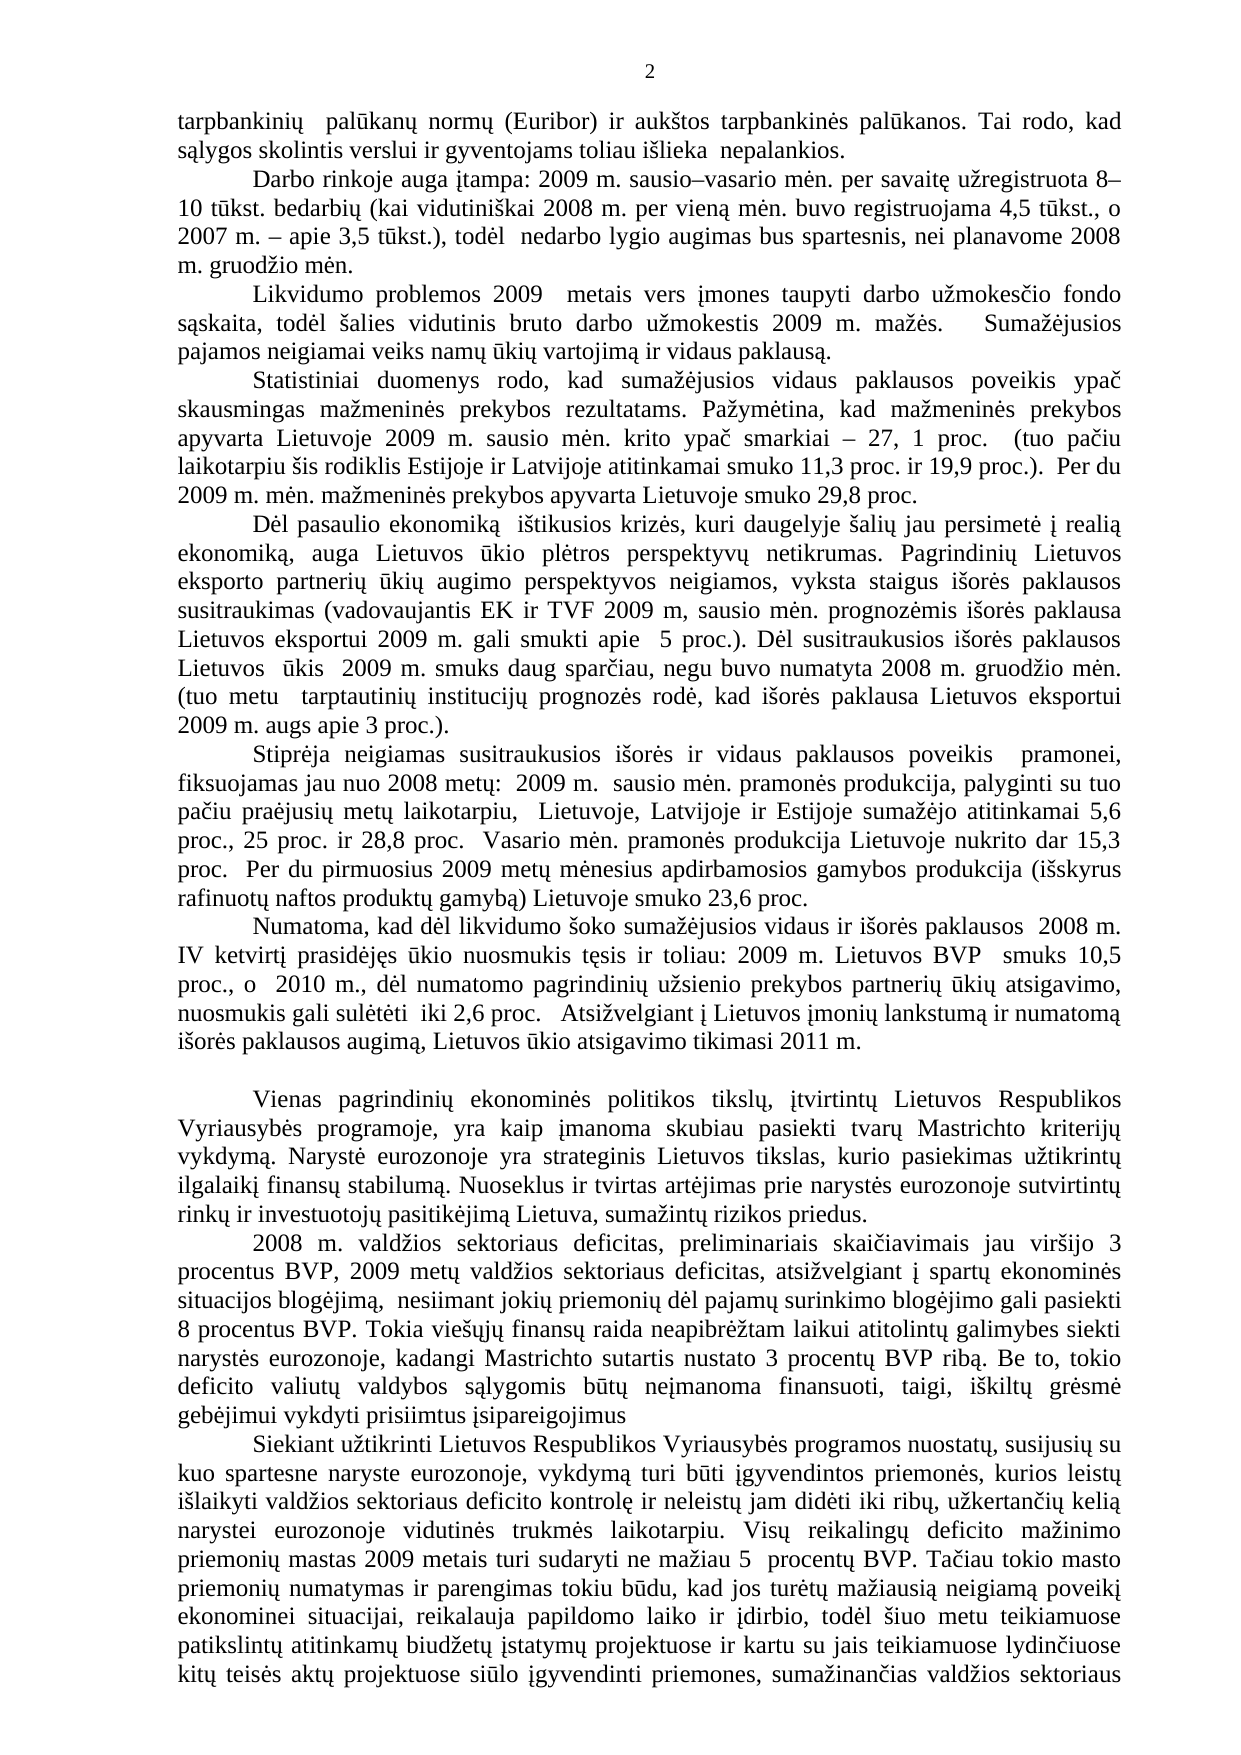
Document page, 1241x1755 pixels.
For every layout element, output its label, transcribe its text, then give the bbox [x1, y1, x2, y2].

text Dėl pasaulio ekonomiką ištikusios krizės, kuri daugelyje šalių jau persimetė į realią ekonomiką, auga Lietuvos ūkio plėtros perspektyvų netikrumas. Pagrindinių Lietuvos eksporto partnerių ūkių augimo perspektyvos neigiamos, vyksta staigus išorės paklausos susitraukimas (vadovaujantis EK ir TVF 2009 m, sausio mėn. prognozėmis išorės paklausa Lietuvos eksportui 2009 m. gali smukti apie 5 proc.). Dėl susitraukusios išorės paklausos Lietuvos ūkis 2009 m. smuks daug sparčiau, negu buvo numatyta 2008 m. gruodžio mėn. (tuo metu tarptautinių institucijų prognozės rodė, kad išorės paklausa Lietuvos eksportui 2009 m. augs apie 3 proc.). [177, 509, 1122, 739]
text Vienas pagrindinių ekonominės politikos tikslų, įtvirtintų Lietuvos Respublikos Vyriausybės programoje, yra kaip įmanoma skubiau pasiekti tvarų Mastrichto kriterijų vykdymą. Narystė eurozonoje yra strateginis Lietuvos tikslas, kurio pasiekimas užtikrintų ilgalaikį finansų stabilumą. Nuoseklus ir tvirtas artėjimas prie narystės eurozonoje sutvirtintų rinkų ir investuotojų pasitikėjimą Lietuva, sumažintų rizikos priedus. [177, 1084, 1122, 1228]
text Darbo rinkoje auga įtampa: 2009 m. sausio–vasario mėn. per savaitę užregistruota 8–10 tūkst. bedarbių (kai vidutiniškai 2008 m. per vieną mėn. buvo registruojama 4,5 tūkst., o 2007 m. – apie 3,5 tūkst.), todėl nedarbo lygio augimas bus spartesnis, nei planavome 2008 m. gruodžio mėn. [177, 164, 1122, 279]
text 2008 m. valdžios sektoriaus deficitas, preliminariais skaičiavimais jau viršijo 3 procentus BVP, 2009 metų valdžios sektoriaus deficitas, atsižvelgiant į spartų ekonominės situacijos blogėjimą, nesiimant jokių priemonių dėl pajamų surinkimo blogėjimo gali pasiekti 8 procentus BVP. Tokia viešųjų finansų raida neapibrėžtam laikui atitolintų galimybes siekti narystės eurozonoje, kadangi Mastrichto sutartis nustato 3 procentų BVP ribą. Be to, tokio deficito valiutų valdybos sąlygomis būtų neįmanoma finansuoti, taigi, iškiltų grėsmė gebėjimui vykdyti prisiimtus įsipareigojimus [177, 1228, 1122, 1429]
text Siekiant užtikrinti Lietuvos Respublikos Vyriausybės programos nuostatų, susijusių su kuo spartesne naryste eurozonoje, vykdymą turi būti įgyvendintos priemonės, kurios leistų išlaikyti valdžios sektoriaus deficito kontrolę ir neleistų jam didėti iki ribų, užkertančių kelią narystei eurozonoje vidutinės trukmės laikotarpiu. Visų reikalingų deficito mažinimo priemonių mastas 2009 metais turi sudaryti ne mažiau 5 procentų BVP. Tačiau tokio masto priemonių numatymas ir parengimas tokiu būdu, kad jos turėtų mažiausią neigiamą poveikį ekonominei situacijai, reikalauja papildomo laiko ir įdirbio, todėl šiuo metu teikiamuose patikslintų atitinkamų biudžetų įstatymų projektuose ir kartu su jais teikiamuose lydinčiuose kitų teisės aktų projektuose siūlo įgyvendinti priemones, sumažinančias valdžios sektoriaus [177, 1429, 1122, 1688]
text Stiprėja neigiamas susitraukusios išorės ir vidaus paklausos poveikis pramonei, fiksuojamas jau nuo 2008 metų: 2009 m. sausio mėn. pramonės produkcija, palyginti su tuo pačiu praėjusių metų laikotarpiu, Lietuvoje, Latvijoje ir Estijoje sumažėjo atitinkamai 5,6 proc., 25 proc. ir 28,8 proc. Vasario mėn. pramonės produkcija Lietuvoje nukrito dar 15,3 proc. Per du pirmuosius 2009 metų mėnesius apdirbamosios gamybos produkcija (išskyrus rafinuotų naftos produktų gamybą) Lietuvoje smuko 23,6 proc. [177, 739, 1122, 911]
text Likvidumo problemos 2009 metais vers įmones taupyti darbo užmokesčio fondo sąskaita, todėl šalies vidutinis bruto darbo užmokestis 2009 m. mažės. Sumažėjusios pajamos neigiamai veiks namų ūkių vartojimą ir vidaus paklausą. [177, 279, 1122, 365]
text Statistiniai duomenys rodo, kad sumažėjusios vidaus paklausos poveikis ypač skausmingas mažmeninės prekybos rezultatams. Pažymėtina, kad mažmeninės prekybos apyvarta Lietuvoje 2009 m. sausio mėn. krito ypač smarkiai – 27, 1 proc. (tuo pačiu laikotarpiu šis rodiklis Estijoje ir Latvijoje atitinkamai smuko 11,3 proc. ir 19,9 proc.). Per du 2009 m. mėn. mažmeninės prekybos apyvarta Lietuvoje smuko 29,8 proc. [177, 365, 1122, 509]
text Numatoma, kad dėl likvidumo šoko sumažėjusios vidaus ir išorės paklausos 2008 m. IV ketvirtį prasidėjęs ūkio nuosmukis tęsis ir toliau: 2009 m. Lietuvos BVP smuks 10,5 proc., o 2010 m., dėl numatomo pagrindinių užsienio prekybos partnerių ūkių atsigavimo, nuosmukis gali sulėtėti iki 2,6 proc. Atsižvelgiant į Lietuvos įmonių lankstumą ir numatomą išorės paklausos augimą, Lietuvos ūkio atsigavimo tikimasi 2011 m. [177, 911, 1122, 1055]
text tarpbankinių palūkanų normų (Euribor) ir aukštos tarpbankinės palūkanos. Tai rodo, kad sąlygos skolintis verslui ir gyventojams toliau išlieka nepalankios. [177, 106, 1122, 164]
